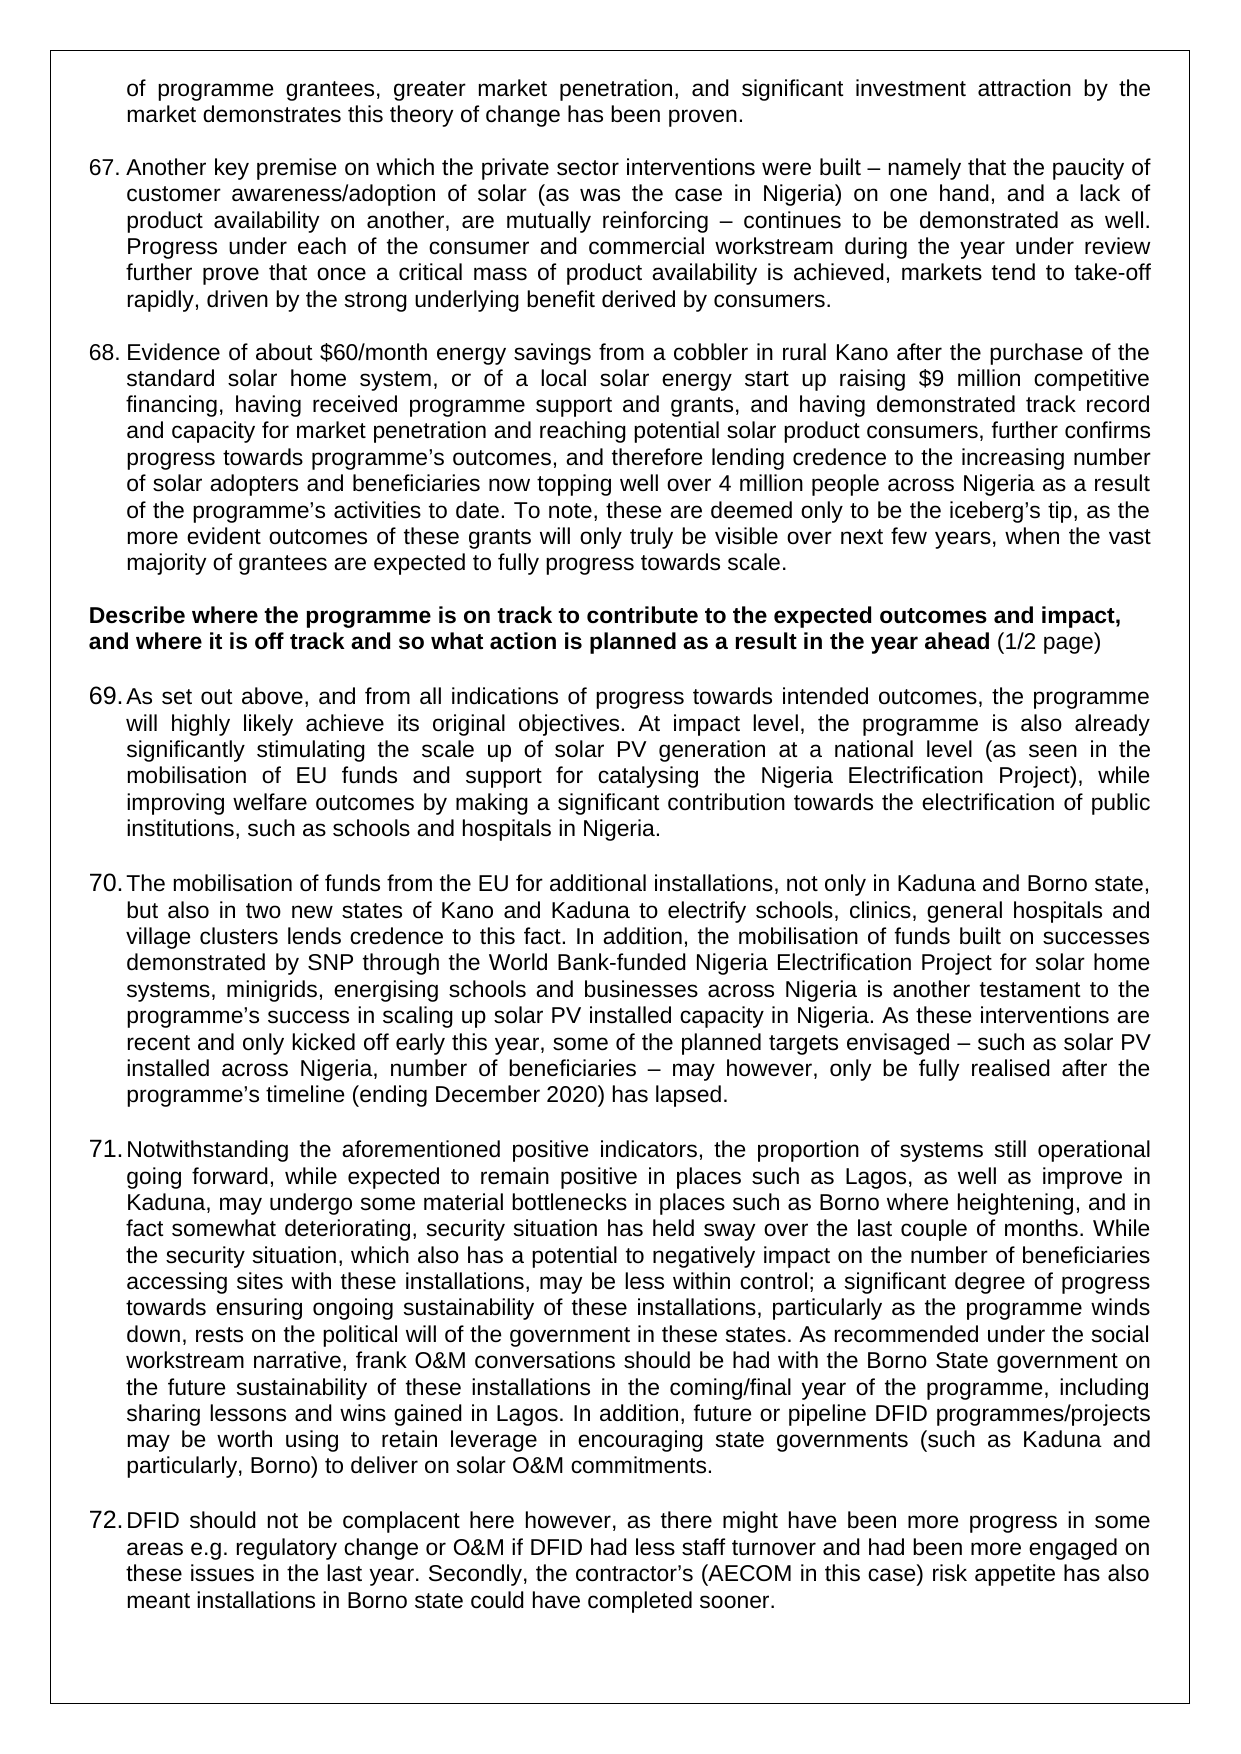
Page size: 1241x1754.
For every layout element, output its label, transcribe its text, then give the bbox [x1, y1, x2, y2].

list DFID should not be complacent here however, as there might have been more progress in some areas e.g. regulatory change or O&M if DFID had less staff turnover and had been more engaged on these issues in the last year. Secondly, the contractor’s (AECOM in this case) risk appetite has also meant installations in Borno state could have completed sooner. [89, 1505, 1152, 1613]
list As set out above, and from all indications of progress towards intended outcomes, the programme will highly likely achieve its original objectives. At impact level, the programme is also already significantly stimulating the scale up of solar PV generation at a national level (as seen in the mobilisation of EU funds and support for catalysing the Nigeria Electrification Project), while improving welfare outcomes by making a significant contribution towards the electrification of public institutions, such as schools and hospitals in Nigeria. [89, 681, 1152, 842]
list Evidence of about $60/month energy savings from a cobbler in rural Kano after the purchase of the standard solar home system, or of a local solar energy start up raising $9 million competitive financing, having received programme support and grants, and having demonstrated track record and capacity for market penetration and reaching potential solar product consumers, further confirms progress towards programme’s outcomes, and therefore lending credence to the increasing number of solar adopters and beneficiaries now topping well over 4 million people across Nigeria as a result of the programme’s activities to date. To note, these are deemed only to be the iceberg’s tip, as the more evident outcomes of these grants will only truly be visible over next few years, when the vast majority of grantees are expected to fully progress towards scale. [89, 338, 1152, 576]
list of programme grantees, greater market penetration, and significant investment attraction by the market demonstrates this theory of change has been proven. [89, 75, 1152, 128]
list Another key premise on which the private sector interventions were built – namely that the paucity of customer awareness/adoption of solar (as was the case in Nigeria) on one hand, and a lack of product availability on another, are mutually reinforcing – continues to be demonstrated as well. Progress under each of the consumer and commercial workstream during the year under review further prove that once a critical mass of product availability is achieved, markets tend to take-off rapidly, driven by the strong underlying benefit derived by consumers. [89, 154, 1152, 312]
text Describe where the programme is on track to contribute to the expected outcomes and impact, and where it is off track and so what action is planned as a result in the year ahead (1/2 page) [89, 602, 1152, 655]
list Notwithstanding the aforementioned positive indicators, the proportion of systems still operational going forward, while expected to remain positive in places such as Lagos, as well as improve in Kaduna, may undergo some material bottlenecks in places such as Borno where heightening, and in fact somewhat deteriorating, security situation has held sway over the last couple of months. While the security situation, which also has a potential to negatively impact on the number of beneficiaries accessing sites with these installations, may be less within control; a significant degree of progress towards ensuring ongoing sustainability of these installations, particularly as the programme winds down, rests on the political will of the government in these states. As recommended under the social workstream narrative, frank O&M conversations should be had with the Borno State government on the future sustainability of these installations in the coming/final year of the programme, including sharing lessons and wins gained in Lagos. In addition, future or pipeline DFID programmes/projects may be worth using to retain leverage in encouraging state governments (such as Kaduna and particularly, Borno) to deliver on solar O&M commitments. [89, 1134, 1152, 1479]
list The mobilisation of funds from the EU for additional installations, not only in Kaduna and Borno state, but also in two new states of Kano and Kaduna to electrify schools, clinics, general hospitals and village clusters lends credence to this fact. In addition, the mobilisation of funds built on successes demonstrated by SNP through the World Bank-funded Nigeria Electrification Project for solar home systems, minigrids, energising schools and businesses across Nigeria is another testament to the programme’s success in scaling up solar PV installed capacity in Nigeria. As these interventions are recent and only kicked off early this year, some of the planned targets envisaged – such as solar PV installed across Nigeria, number of beneficiaries – may however, only be fully realised after the programme’s timeline (ending December 2020) has lapsed. [89, 868, 1152, 1107]
